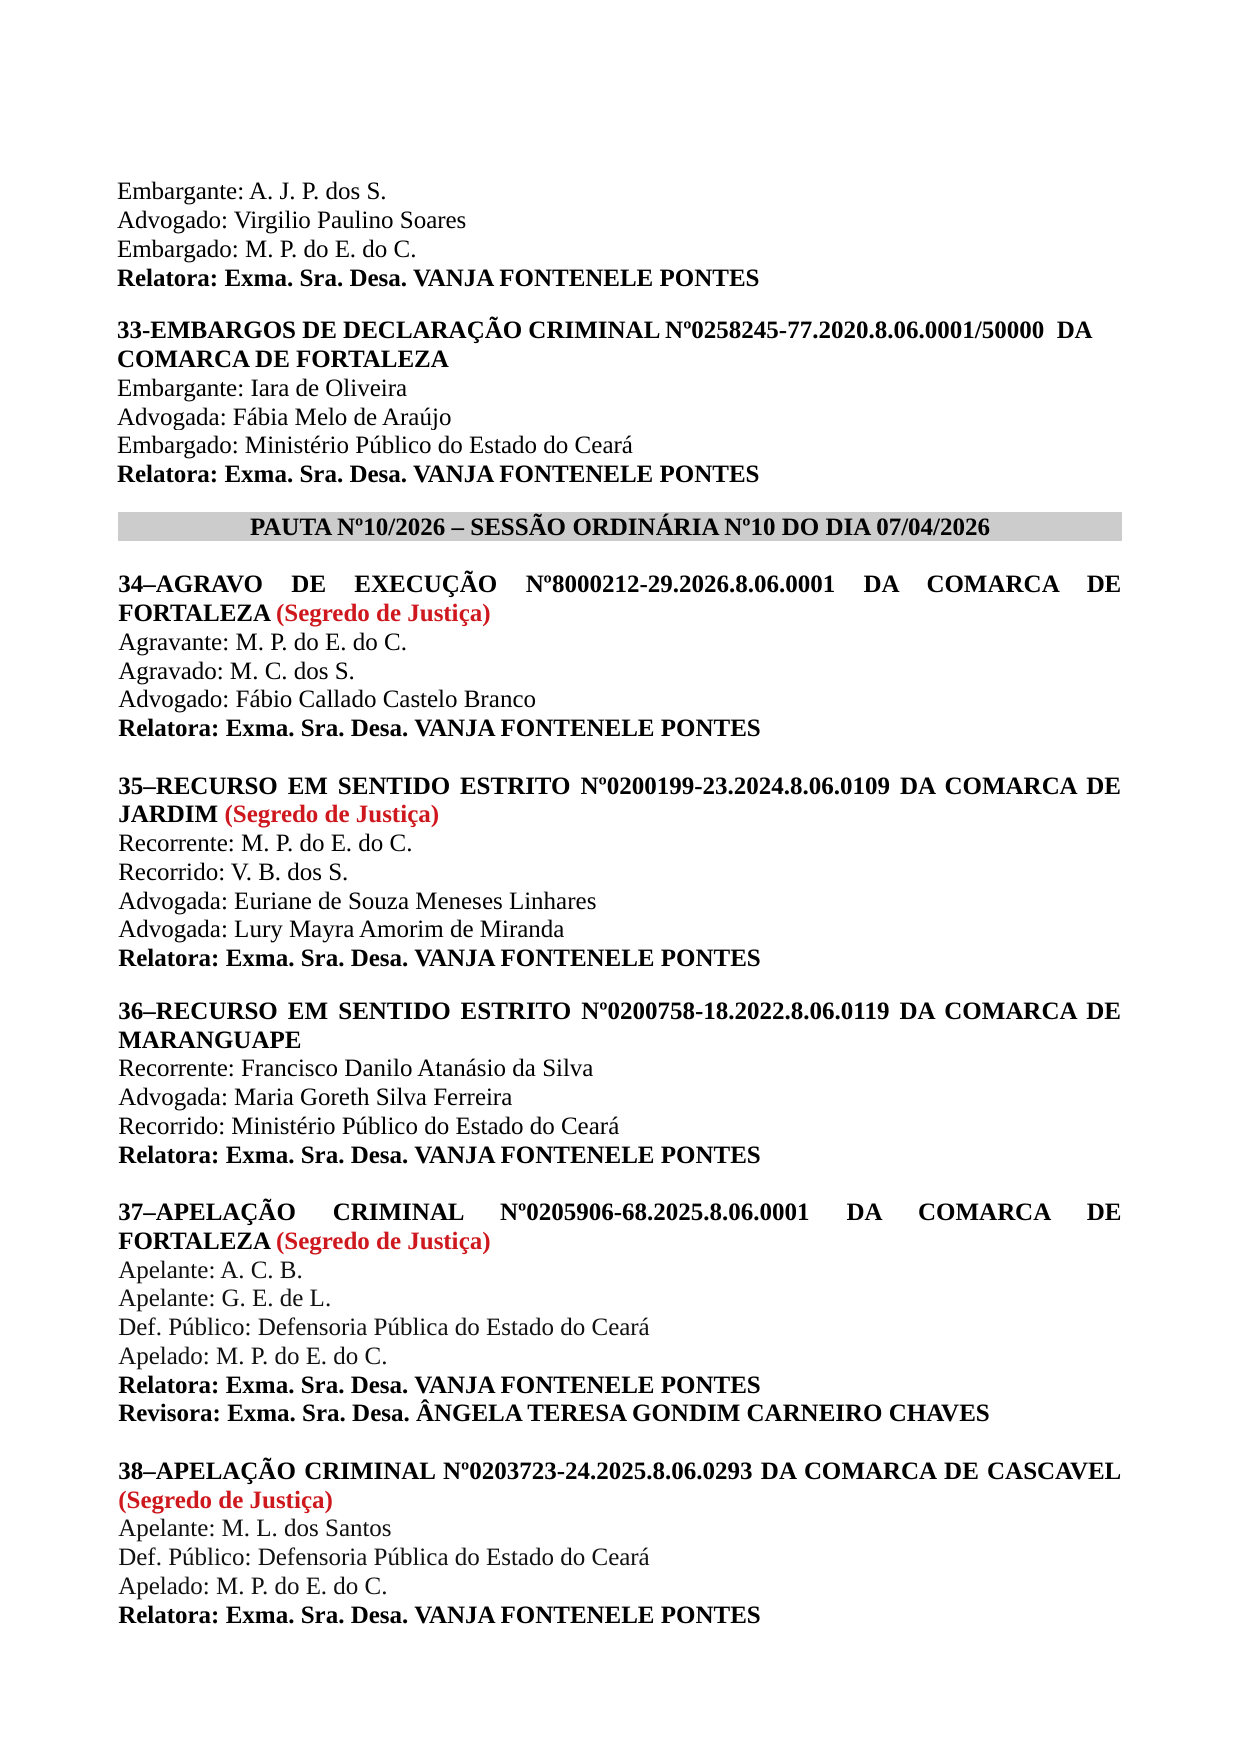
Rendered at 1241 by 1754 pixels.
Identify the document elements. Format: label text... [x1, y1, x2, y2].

text Agravante: M. P. do E. do C. [118, 627, 1122, 656]
text Relatora: Exma. Sra. Desa. VANJA FONTENELE PONTES [117, 459, 1122, 488]
text Def. Público: Defensoria Pública do Estado do Ceará [118, 1542, 1122, 1571]
text Advogada: Maria Goreth Silva Ferreira [118, 1082, 1122, 1111]
text 35–RECURSO EM SENTIDO ESTRITO Nº0200199-23.2024.8.06.0109 DA COMARCA DE JARDIM (Segredo de Justiça) [118, 771, 1122, 828]
text Def. Público: Defensoria Pública do Estado do Ceará [118, 1312, 1122, 1341]
text Embargante: Iara de Oliveira [117, 373, 1122, 402]
text Apelado: M. P. do E. do C. [118, 1341, 1122, 1370]
text PAUTA Nº10/2026 – SESSÃO ORDINÁRIA Nº10 DO DIA 07/04/2026 [118, 512, 1122, 541]
text Apelante: M. L. dos Santos [118, 1513, 1122, 1542]
text Recorrente: M. P. do E. do C. [118, 828, 1122, 857]
text Relatora: Exma. Sra. Desa. VANJA FONTENELE PONTES [118, 1370, 1122, 1398]
text Agravado: M. C. dos S. [118, 656, 1122, 684]
text Embargado: Ministério Público do Estado do Ceará [117, 430, 1122, 459]
text Apelado: M. P. do E. do C. [118, 1571, 1122, 1600]
text Recorrente: Francisco Danilo Atanásio da Silva [118, 1053, 1122, 1082]
text 33-EMBARGOS DE DECLARAÇÃO CRIMINAL Nº0258245-77.2020.8.06.0001/50000 DA COMARCA DE FORTALEZA [117, 315, 1122, 373]
text Relatora: Exma. Sra. Desa. VANJA FONTENELE PONTES [117, 263, 1122, 291]
text Recorrido: Ministério Público do Estado do Ceará [118, 1111, 1122, 1140]
text Advogada: Euriane de Souza Meneses Linhares [118, 886, 1122, 914]
text 34–AGRAVO DE EXECUÇÃO Nº8000212-29.2026.8.06.0001 DA COMARCA DE FORTALEZA (Segredo de Justiça) [118, 569, 1122, 627]
text Recorrido: V. B. dos S. [118, 857, 1122, 886]
text 37–APELAÇÃO CRIMINAL Nº0205906-68.2025.8.06.0001 DA COMARCA DE FORTALEZA (Segredo de Justiça) [118, 1197, 1122, 1255]
text Advogada: Fábia Melo de Araújo [117, 402, 1122, 430]
text Relatora: Exma. Sra. Desa. VANJA FONTENELE PONTES [118, 1600, 1122, 1628]
text Relatora: Exma. Sra. Desa. VANJA FONTENELE PONTES [118, 713, 1122, 742]
text Advogado: Virgilio Paulino Soares [117, 205, 1122, 234]
text Relatora: Exma. Sra. Desa. VANJA FONTENELE PONTES [118, 943, 1122, 972]
text Embargado: M. P. do E. do C. [117, 234, 1122, 263]
text Relatora: Exma. Sra. Desa. VANJA FONTENELE PONTES [118, 1140, 1122, 1168]
text Embargante: A. J. P. dos S. [117, 176, 1122, 205]
text 38–APELAÇÃO CRIMINAL Nº0203723-24.2025.8.06.0293 DA COMARCA DE CASCAVEL (Segredo de Justiça) [118, 1456, 1122, 1513]
text 36–RECURSO EM SENTIDO ESTRITO Nº0200758-18.2022.8.06.0119 DA COMARCA DE MARANGUAPE [118, 996, 1122, 1053]
text Advogada: Lury Mayra Amorim de Miranda [118, 914, 1122, 943]
text Advogado: Fábio Callado Castelo Branco [118, 684, 1122, 713]
text Revisora: Exma. Sra. Desa. ÂNGELA TERESA GONDIM CARNEIRO CHAVES [118, 1398, 1122, 1427]
text Apelante: A. C. B. [118, 1255, 1122, 1283]
text Apelante: G. E. de L. [118, 1283, 1122, 1312]
